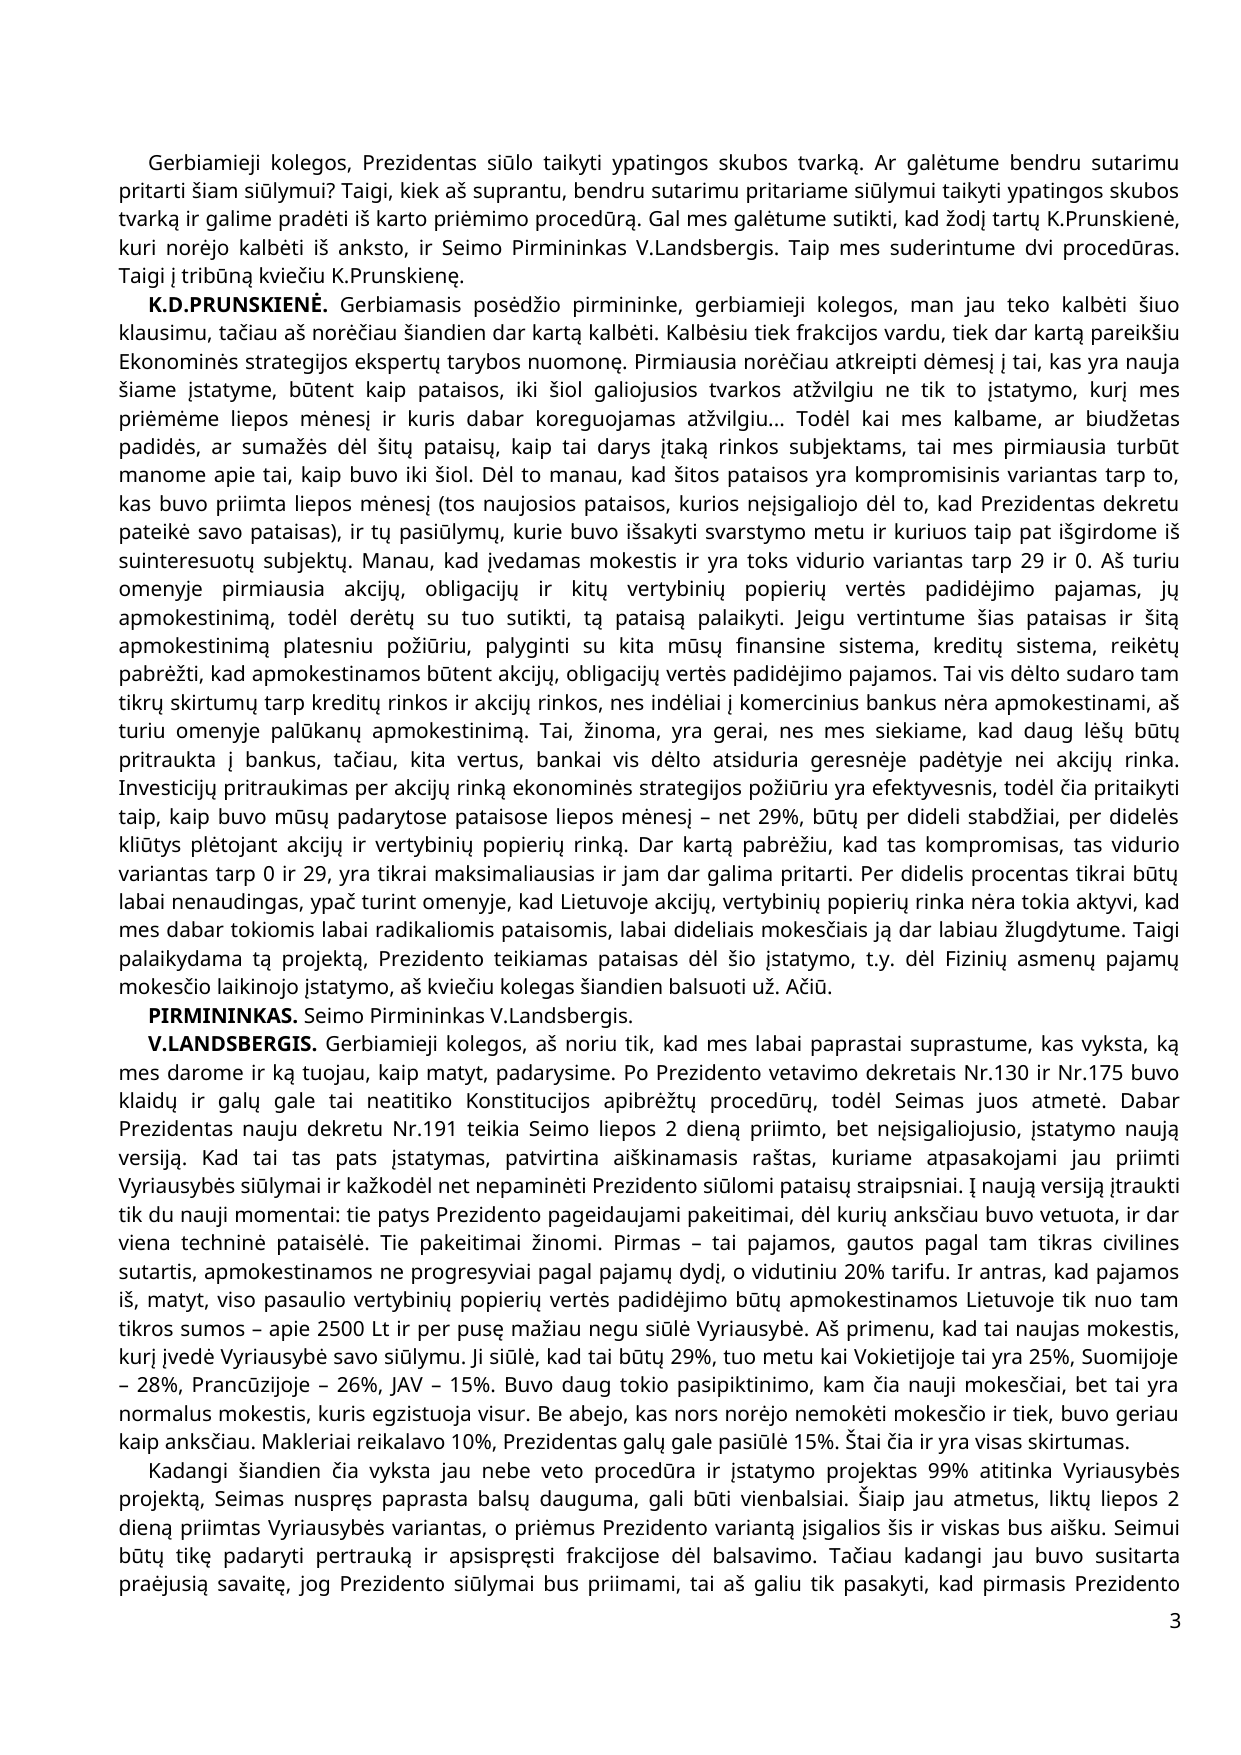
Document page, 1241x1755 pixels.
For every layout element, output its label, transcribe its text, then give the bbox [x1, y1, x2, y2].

text K.D.PRUNSKIENĖ. Gerbiamasis posėdžio pirmininke, gerbiamieji kolegos, man jau teko kalbėti šiuo klausimu, tačiau aš norėčiau šiandien dar kartą kalbėti. Kalbėsiu tiek frakcijos vardu, tiek dar kartą pareikšiu Ekonominės strategijos ekspertų tarybos nuomonę. Pirmiausia norėčiau atkreipti dėmesį į tai, kas yra nauja šiame įstatyme, būtent kaip pataisos, iki šiol galiojusios tvarkos atžvilgiu ne tik to įstatymo, kurį mes priėmėme liepos mėnesį ir kuris dabar koreguojamas atžvilgiu... Todėl kai mes kalbame, ar biudžetas padidės, ar sumažės dėl šitų pataisų, kaip tai darys įtaką rinkos subjektams, tai mes pirmiausia turbūt manome apie tai, kaip buvo iki šiol. Dėl to manau, kad šitos pataisos yra kompromisinis variantas tarp to, kas buvo priimta liepos mėnesį (tos naujosios pataisos, kurios neįsigaliojo dėl to, kad Prezidentas dekretu pateikė savo pataisas), ir tų pasiūlymų, kurie buvo išsakyti svarstymo metu ir kuriuos taip pat išgirdome iš suinteresuotų subjektų. Manau, kad įvedamas mokestis ir yra toks vidurio variantas tarp 29 ir 0. Aš turiu omenyje pirmiausia akcijų, obligacijų ir kitų vertybinių popierių vertės padidėjimo pajamas, jų apmokestinimą, todėl derėtų su tuo sutikti, tą pataisą palaikyti. Jeigu vertintume šias pataisas ir šitą apmokestinimą platesniu požiūriu, palyginti su kita mūsų finansine sistema, kreditų sistema, reikėtų pabrėžti, kad apmokestinamos būtent akcijų, obligacijų vertės padidėjimo pajamos. Tai vis dėlto sudaro tam tikrų skirtumų tarp kreditų rinkos ir akcijų rinkos, nes indėliai į komercinius bankus nėra apmokestinami, aš turiu omenyje palūkanų apmokestinimą. Tai, žinoma, yra gerai, nes mes siekiame, kad daug lėšų būtų pritraukta į bankus, tačiau, kita vertus, bankai vis dėlto atsiduria geresnėje padėtyje nei akcijų rinka. Investicijų pritraukimas per akcijų rinką ekonominės strategijos požiūriu yra efektyvesnis, todėl čia pritaikyti taip, kaip buvo mūsų padarytose pataisose liepos mėnesį – net 29%, būtų per dideli stabdžiai, per didelės kliūtys plėtojant akcijų ir vertybinių popierių rinką. Dar kartą pabrėžiu, kad tas kompromisas, tas vidurio variantas tarp 0 ir 29, yra tikrai maksimaliausias ir jam dar galima pritarti. Per didelis procentas tikrai būtų labai nenaudingas, ypač turint omenyje, kad Lietuvoje akcijų, vertybinių popierių rinka nėra tokia aktyvi, kad mes dabar tokiomis labai radikaliomis pataisomis, labai dideliais mokesčiais ją dar labiau žlugdytume. Taigi palaikydama tą projektą, Prezidento teikiamas pataisas dėl šio įstatymo, t.y. dėl Fizinių asmenų pajamų mokesčio laikinojo įstatymo, aš kviečiu kolegas šiandien balsuoti už. Ačiū. [118, 290, 1181, 1001]
text Kadangi šiandien čia vyksta jau nebe veto procedūra ir įstatymo projektas 99% atitinka Vyriausybės projektą, Seimas nuspręs paprasta balsų dauguma, gali būti vienbalsiai. Šiaip jau atmetus, liktų liepos 2 dieną priimtas Vyriausybės variantas, o priėmus Prezidento variantą įsigalios šis ir viskas bus aišku. Seimui būtų tikę padaryti pertrauką ir apsispręsti frakcijose dėl balsavimo. Tačiau kadangi jau buvo susitarta praėjusią savaitę, jog Prezidento siūlymai bus priimami, tai aš galiu tik pasakyti, kad pirmasis Prezidento [118, 1456, 1181, 1598]
text V.LANDSBERGIS. Gerbiamieji kolegos, aš noriu tik, kad mes labai paprastai suprastume, kas vyksta, ką mes darome ir ką tuojau, kaip matyt, padarysime. Po Prezidento vetavimo dekretais Nr.130 ir Nr.175 buvo klaidų ir galų gale tai neatitiko Konstitucijos apibrėžtų procedūrų, todėl Seimas juos atmetė. Dabar Prezidentas nauju dekretu Nr.191 teikia Seimo liepos 2 dieną priimto, bet neįsigaliojusio, įstatymo naują versiją. Kad tai tas pats įstatymas, patvirtina aiškinamasis raštas, kuriame atpasakojami jau priimti Vyriausybės siūlymai ir kažkodėl net nepaminėti Prezidento siūlomi pataisų straipsniai. Į naują versiją įtraukti tik du nauji momentai: tie patys Prezidento pageidaujami pakeitimai, dėl kurių anksčiau buvo vetuota, ir dar viena techninė pataisėlė. Tie pakeitimai žinomi. Pirmas – tai pajamos, gautos pagal tam tikras civilines sutartis, apmokestinamos ne progresyviai pagal pajamų dydį, o vidutiniu 20% tarifu. Ir antras, kad pajamos iš, matyt, viso pasaulio vertybinių popierių vertės padidėjimo būtų apmokestinamos Lietuvoje tik nuo tam tikros sumos – apie 2500 Lt ir per pusę mažiau negu siūlė Vyriausybė. Aš primenu, kad tai naujas mokestis, kurį įvedė Vyriausybė savo siūlymu. Ji siūlė, kad tai būtų 29%, tuo metu kai Vokietijoje tai yra 25%, Suomijoje – 28%, Prancūzijoje – 26%, JAV – 15%. Buvo daug tokio pasipiktinimo, kam čia nauji mokesčiai, bet tai yra normalus mokestis, kuris egzistuoja visur. Be abejo, kas nors norėjo nemokėti mokesčio ir tiek, buvo geriau kaip anksčiau. Makleriai reikalavo 10%, Prezidentas galų gale pasiūlė 15%. Štai čia ir yra visas skirtumas. [118, 1029, 1181, 1456]
text PIRMININKAS. Seimo Pirmininkas V.Landsbergis. [118, 1001, 1181, 1029]
text Gerbiamieji kolegos, Prezidentas siūlo taikyti ypatingos skubos tvarką. Ar galėtume bendru sutarimu pritarti šiam siūlymui? Taigi, kiek aš suprantu, bendru sutarimu pritariame siūlymui taikyti ypatingos skubos tvarką ir galime pradėti iš karto priėmimo procedūrą. Gal mes galėtume sutikti, kad žodį tartų K.Prunskienė, kuri norėjo kalbėti iš anksto, ir Seimo Pirmininkas V.Landsbergis. Taip mes suderintume dvi procedūras. Taigi į tribūną kviečiu K.Prunskienę. [118, 148, 1181, 290]
